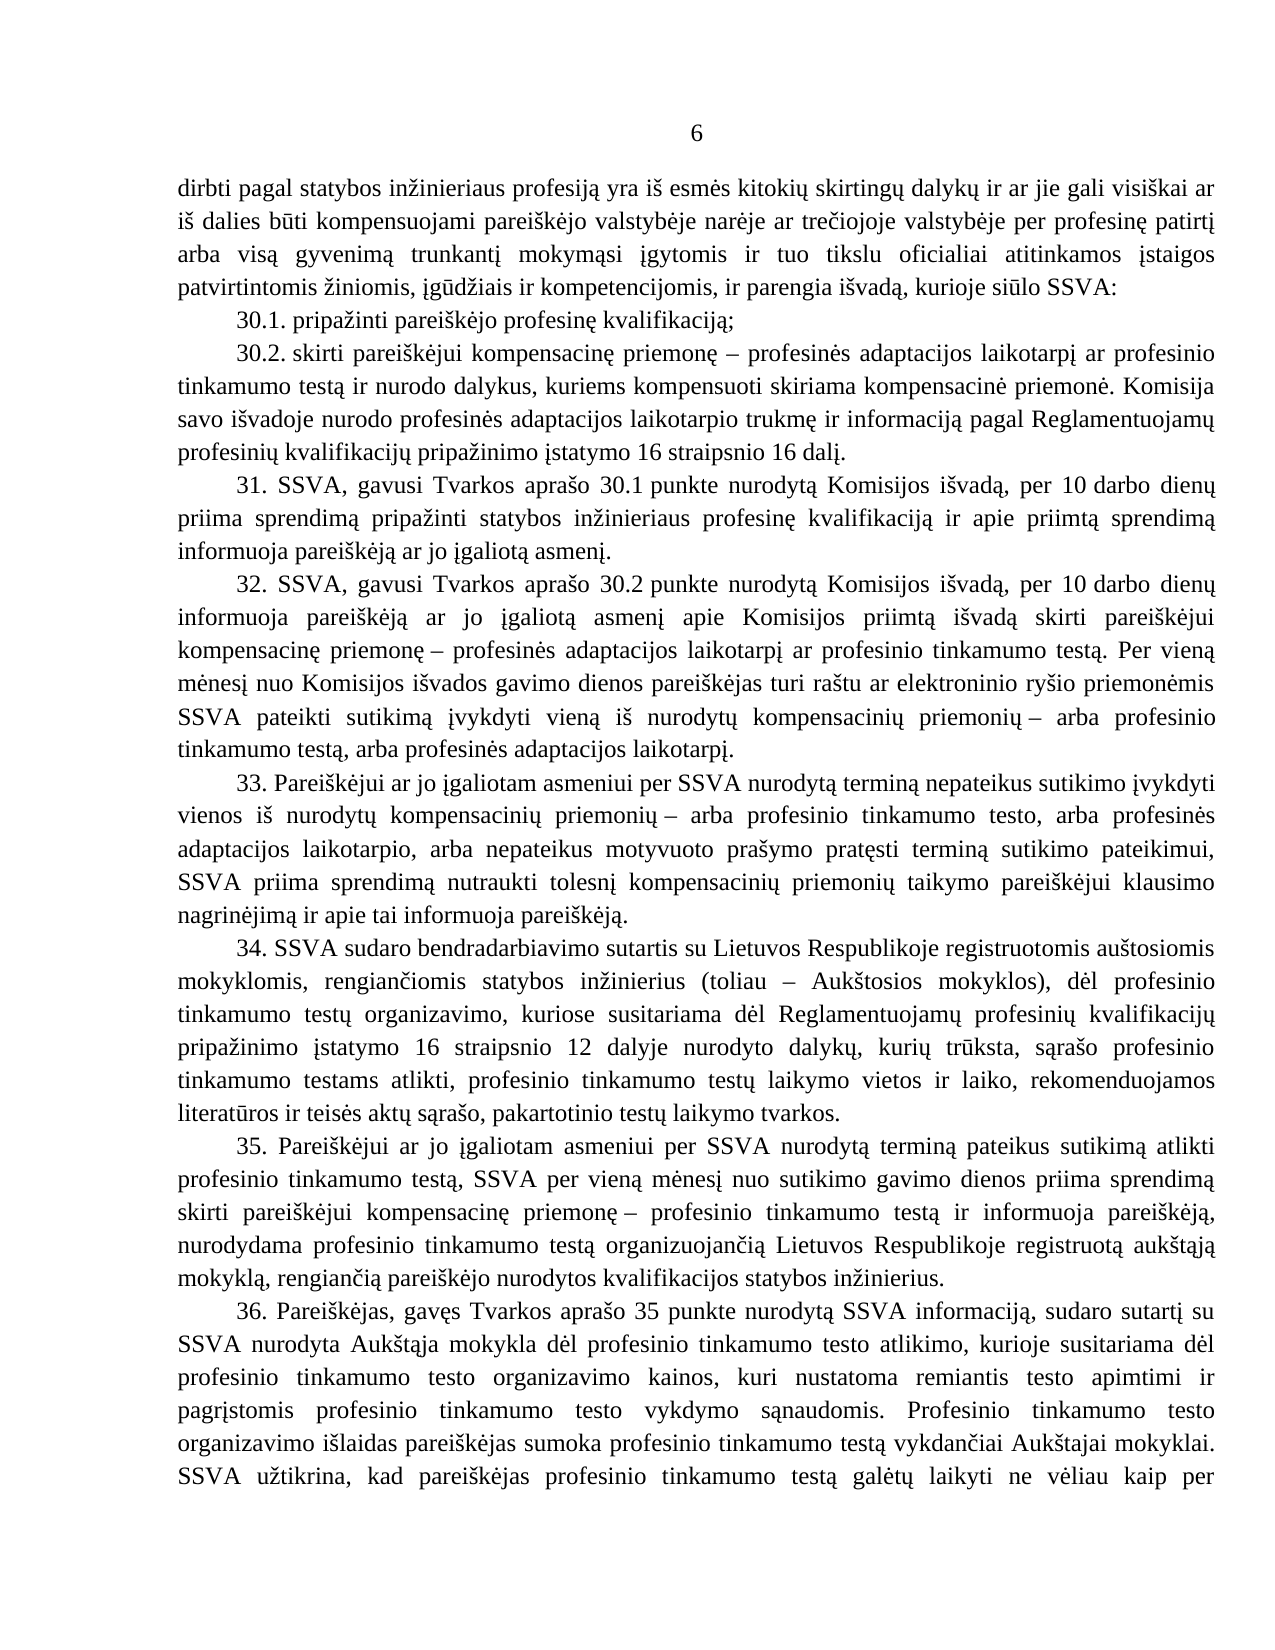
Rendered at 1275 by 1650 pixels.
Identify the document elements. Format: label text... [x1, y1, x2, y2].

text dirbti pagal statybos inžinieriaus profesiją yra iš esmės kitokių skirtingų dalykų ir ar jie gali visiškai ar iš dalies būti kompensuojami pareiškėjo valstybėje narėje ar trečiojoje valstybėje per profesinę patirtį arba visą gyvenimą trunkantį mokymąsi įgytomis ir tuo tikslu oficialiai atitinkamos įstaigos patvirtintomis žiniomis, įgūdžiais ir kompetencijomis, ir parengia išvadą, kurioje siūlo SSVA: [177, 173, 1216, 301]
text 36. Pareiškėjas, gavęs Tvarkos aprašo 35 punkte nurodytą SSVA informaciją, sudaro sutartį su SSVA nurodyta Aukštąja mokykla dėl profesinio tinkamumo testo atlikimo, kurioje susitariama dėl profesinio tinkamumo testo organizavimo kainos, kuri nustatoma remiantis testo apimtimi ir pagrįstomis profesinio tinkamumo testo vykdymo sąnaudomis. Profesinio tinkamumo testo organizavimo išlaidas pareiškėjas sumoka profesinio tinkamumo testą vykdančiai Aukštajai mokyklai. SSVA užtikrina, kad pareiškėjas profesinio tinkamumo testą galėtų laikyti ne vėliau kaip per [177, 1296, 1216, 1490]
text 32. SSVA, gavusi Tvarkos aprašo 30.2 punkte nurodytą Komisijos išvadą, per 10 darbo dienų informuoja pareiškėją ar jo įgaliotą asmenį apie Komisijos priimtą išvadą skirti pareiškėjui kompensacinę priemonę – profesinės adaptacijos laikotarpį ar profesinio tinkamumo testą. Per vieną mėnesį nuo Komisijos išvados gavimo dienos pareiškėjas turi raštu ar elektroninio ryšio priemonėmis SSVA pateikti sutikimą įvykdyti vieną iš nurodytų kompensacinių priemonių – arba profesinio tinkamumo testą, arba profesinės adaptacijos laikotarpį. [177, 569, 1216, 763]
text 30.1. pripažinti pareiškėjo profesinę kvalifikaciją; [177, 305, 1216, 334]
text 34. SSVA sudaro bendradarbiavimo sutartis su Lietuvos Respublikoje registruotomis auštosiomis mokyklomis, rengiančiomis statybos inžinierius (toliau – Aukštosios mokyklos), dėl profesinio tinkamumo testų organizavimo, kuriose susitariama dėl Reglamentuojamų profesinių kvalifikacijų pripažinimo įstatymo 16 straipsnio 12 dalyje nurodyto dalykų, kurių trūksta, sąrašo profesinio tinkamumo testams atlikti, profesinio tinkamumo testų laikymo vietos ir laiko, rekomenduojamos literatūros ir teisės aktų sąrašo, pakartotinio testų laikymo tvarkos. [177, 933, 1216, 1127]
text 33. Pareiškėjui ar jo įgaliotam asmeniui per SSVA nurodytą terminą nepateikus sutikimo įvykdyti vienos iš nurodytų kompensacinių priemonių – arba profesinio tinkamumo testo, arba profesinės adaptacijos laikotarpio, arba nepateikus motyvuoto prašymo pratęsti terminą sutikimo pateikimui, SSVA priima sprendimą nutraukti tolesnį kompensacinių priemonių taikymo pareiškėjui klausimo nagrinėjimą ir apie tai informuoja pareiškėją. [177, 768, 1216, 928]
text 31. SSVA, gavusi Tvarkos aprašo 30.1 punkte nurodytą Komisijos išvadą, per 10 darbo dienų priima sprendimą pripažinti statybos inžinieriaus profesinę kvalifikaciją ir apie priimtą sprendimą informuoja pareiškėją ar jo įgaliotą asmenį. [177, 470, 1216, 565]
text 30.2. skirti pareiškėjui kompensacinę priemonę – profesinės adaptacijos laikotarpį ar profesinio tinkamumo testą ir nurodo dalykus, kuriems kompensuoti skiriama kompensacinė priemonė. Komisija savo išvadoje nurodo profesinės adaptacijos laikotarpio trukmę ir informaciją pagal Reglamentuojamų profesinių kvalifikacijų pripažinimo įstatymo 16 straipsnio 16 dalį. [177, 338, 1216, 466]
text 35. Pareiškėjui ar jo įgaliotam asmeniui per SSVA nurodytą terminą pateikus sutikimą atlikti profesinio tinkamumo testą, SSVA per vieną mėnesį nuo sutikimo gavimo dienos priima sprendimą skirti pareiškėjui kompensacinę priemonę – profesinio tinkamumo testą ir informuoja pareiškėją, nurodydama profesinio tinkamumo testą organizuojančią Lietuvos Respublikoje registruotą aukštąją mokyklą, rengiančią pareiškėjo nurodytos kvalifikacijos statybos inžinierius. [177, 1131, 1216, 1292]
